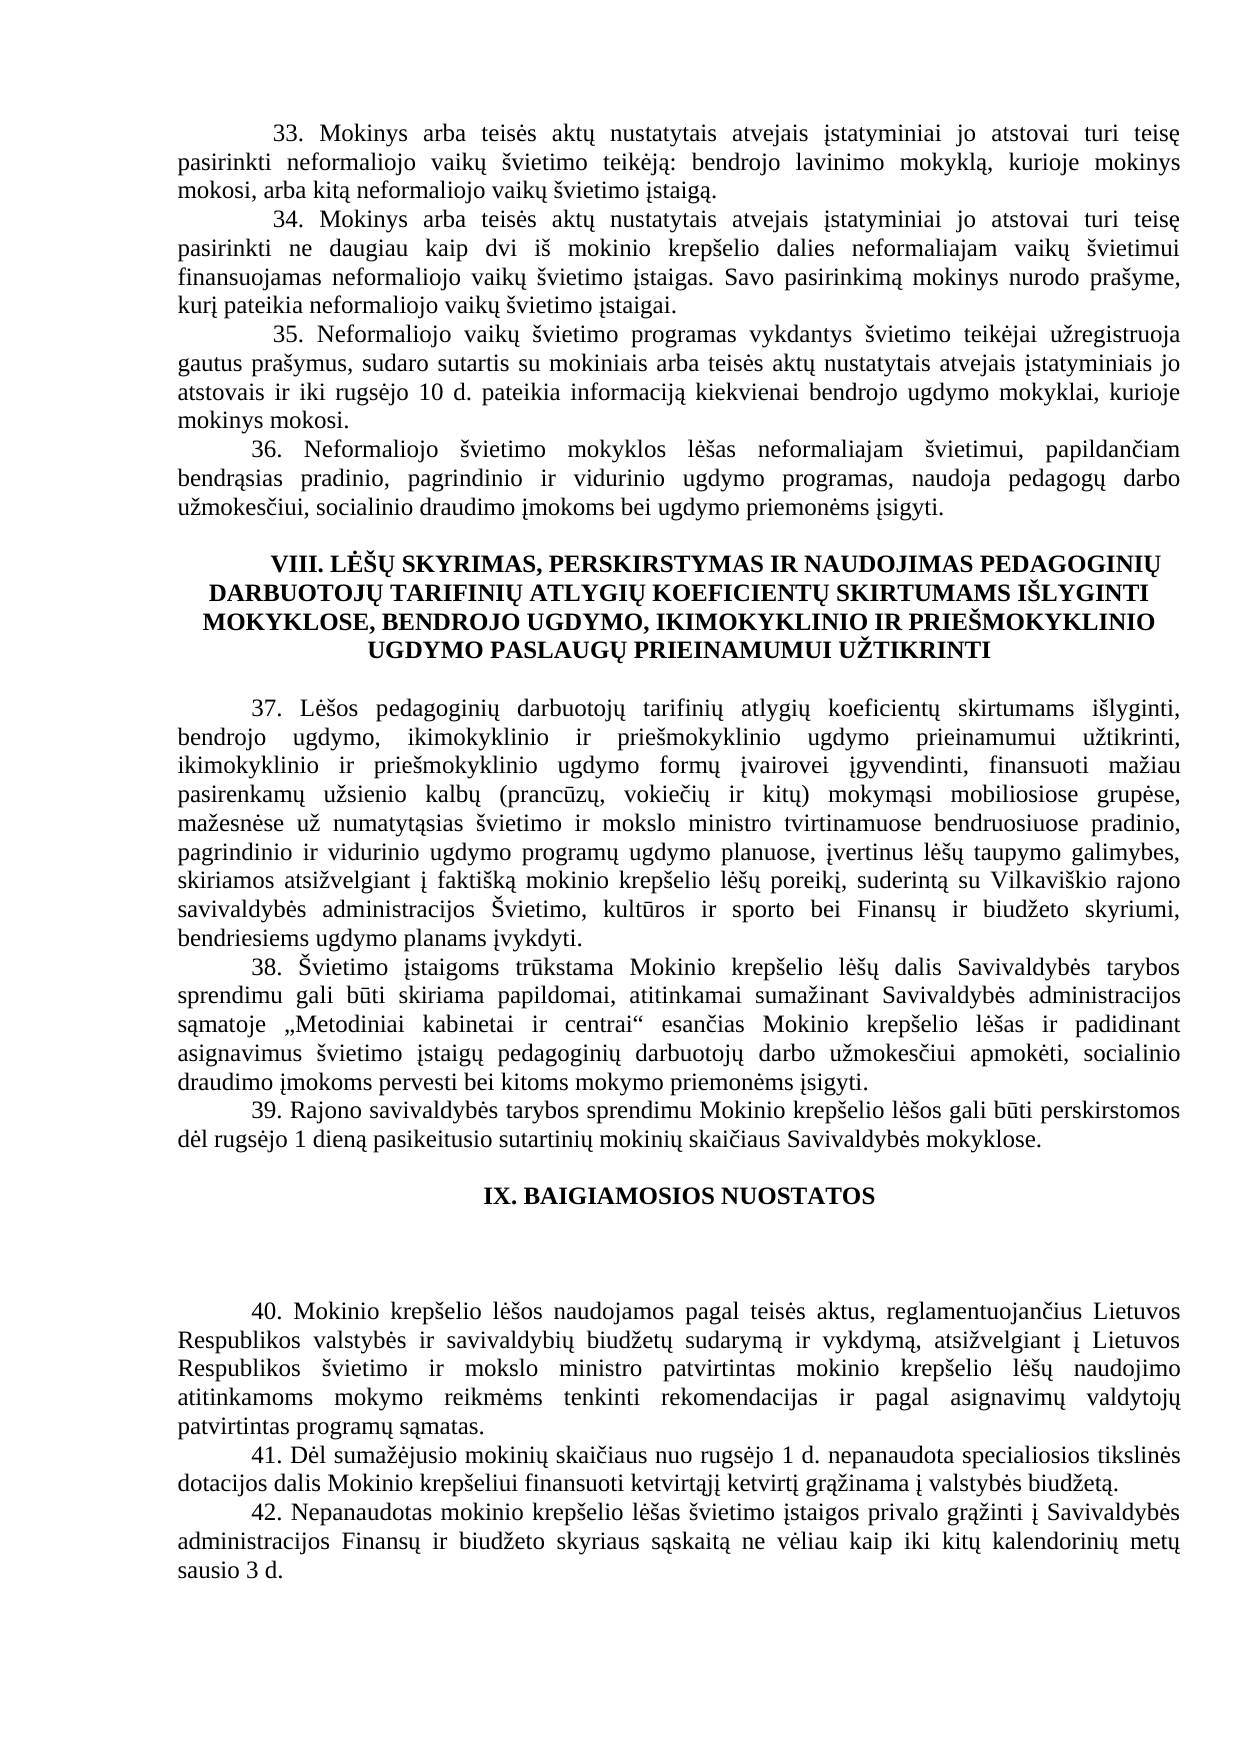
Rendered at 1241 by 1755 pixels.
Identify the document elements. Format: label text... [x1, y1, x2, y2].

text 33. Mokinys arba teisės aktų nustatytais atvejais įstatyminiai jo atstovai turi teisę pasirinkti neformaliojo vaikų švietimo teikėją: bendrojo lavinimo mokyklą, kurioje mokinys mokosi, arba kitą neformaliojo vaikų švietimo įstaigą. [177, 118, 1181, 204]
text 42. Nepanaudotas mokinio krepšelio lėšas švietimo įstaigos privalo grąžinti į Savivaldybės administracijos Finansų ir biudžeto skyriaus sąskaitą ne vėliau kaip iki kitų kalendorinių metų sausio 3 d. [177, 1497, 1181, 1583]
text VIII. LĖŠŲ SKYRIMAS, PERSKIRSTYMAS IR NAUDOJIMAS PEDAGOGINIŲ DARBUOTOJŲ TARIFINIŲ ATLYGIŲ KOEFICIENTŲ SKIRTUMAMS IŠLYGINTI MOKYKLOSE, BENDROJO UGDYMO, IKIMOKYKLINIO IR PRIEŠMOKYKLINIO UGDYMO PASLAUGŲ PRIEINAMUMUI UŽTIKRINTI [177, 549, 1181, 664]
text IX. BAIGIAMOSIOS NUOSTATOS [177, 1182, 1181, 1210]
text 41. Dėl sumažėjusio mokinių skaičiaus nuo rugsėjo 1 d. nepanaudota specialiosios tikslinės dotacijos dalis Mokinio krepšeliui finansuoti ketvirtąjį ketvirtį grąžinama į valstybės biudžetą. [177, 1440, 1181, 1497]
text 37. Lėšos pedagoginių darbuotojų tarifinių atlygių koeficientų skirtumams išlyginti, bendrojo ugdymo, ikimokyklinio ir priešmokyklinio ugdymo prieinamumui užtikrinti, ikimokyklinio ir priešmokyklinio ugdymo formų įvairovei įgyvendinti, finansuoti mažiau pasirenkamų užsienio kalbų (prancūzų, vokiečių ir kitų) mokymąsi mobiliosiose grupėse, mažesnėse už numatytąsias švietimo ir mokslo ministro tvirtinamuose bendruosiuose pradinio, pagrindinio ir vidurinio ugdymo programų ugdymo planuose, įvertinus lėšų taupymo galimybes, skiriamos atsižvelgiant į faktišką mokinio krepšelio lėšų poreikį, suderintą su Vilkaviškio rajono savivaldybės administracijos Švietimo, kultūros ir sporto bei Finansų ir biudžeto skyriumi, bendriesiems ugdymo planams įvykdyti. [177, 693, 1181, 952]
text 38. Švietimo įstaigoms trūkstama Mokinio krepšelio lėšų dalis Savivaldybės tarybos sprendimu gali būti skiriama papildomai, atitinkamai sumažinant Savivaldybės administracijos sąmatoje „Metodiniai kabinetai ir centrai“ esančias Mokinio krepšelio lėšas ir padidinant asignavimus švietimo įstaigų pedagoginių darbuotojų darbo užmokesčiui apmokėti, socialinio draudimo įmokoms pervesti bei kitoms mokymo priemonėms įsigyti. [177, 952, 1181, 1096]
text 34. Mokinys arba teisės aktų nustatytais atvejais įstatyminiai jo atstovai turi teisę pasirinkti ne daugiau kaip dvi iš mokinio krepšelio dalies neformaliajam vaikų švietimui finansuojamas neformaliojo vaikų švietimo įstaigas. Savo pasirinkimą mokinys nurodo prašyme, kurį pateikia neformaliojo vaikų švietimo įstaigai. [177, 204, 1181, 319]
text 39. Rajono savivaldybės tarybos sprendimu Mokinio krepšelio lėšos gali būti perskirstomos dėl rugsėjo 1 dieną pasikeitusio sutartinių mokinių skaičiaus Savivaldybės mokyklose. [177, 1096, 1181, 1153]
text 36. Neformaliojo švietimo mokyklos lėšas neformaliajam švietimui, papildančiam bendrąsias pradinio, pagrindinio ir vidurinio ugdymo programas, naudoja pedagogų darbo užmokesčiui, socialinio draudimo įmokoms bei ugdymo priemonėms įsigyti. [177, 434, 1181, 521]
text 40. Mokinio krepšelio lėšos naudojamos pagal teisės aktus, reglamentuojančius Lietuvos Respublikos valstybės ir savivaldybių biudžetų sudarymą ir vykdymą, atsižvelgiant į Lietuvos Respublikos švietimo ir mokslo ministro patvirtintas mokinio krepšelio lėšų naudojimo atitinkamoms mokymo reikmėms tenkinti rekomendacijas ir pagal asignavimų valdytojų patvirtintas programų sąmatas. [177, 1296, 1181, 1440]
text 35. Neformaliojo vaikų švietimo programas vykdantys švietimo teikėjai užregistruoja gautus prašymus, sudaro sutartis su mokiniais arba teisės aktų nustatytais atvejais įstatyminiais jo atstovais ir iki rugsėjo 10 d. pateikia informaciją kiekvienai bendrojo ugdymo mokyklai, kurioje mokinys mokosi. [177, 319, 1181, 434]
